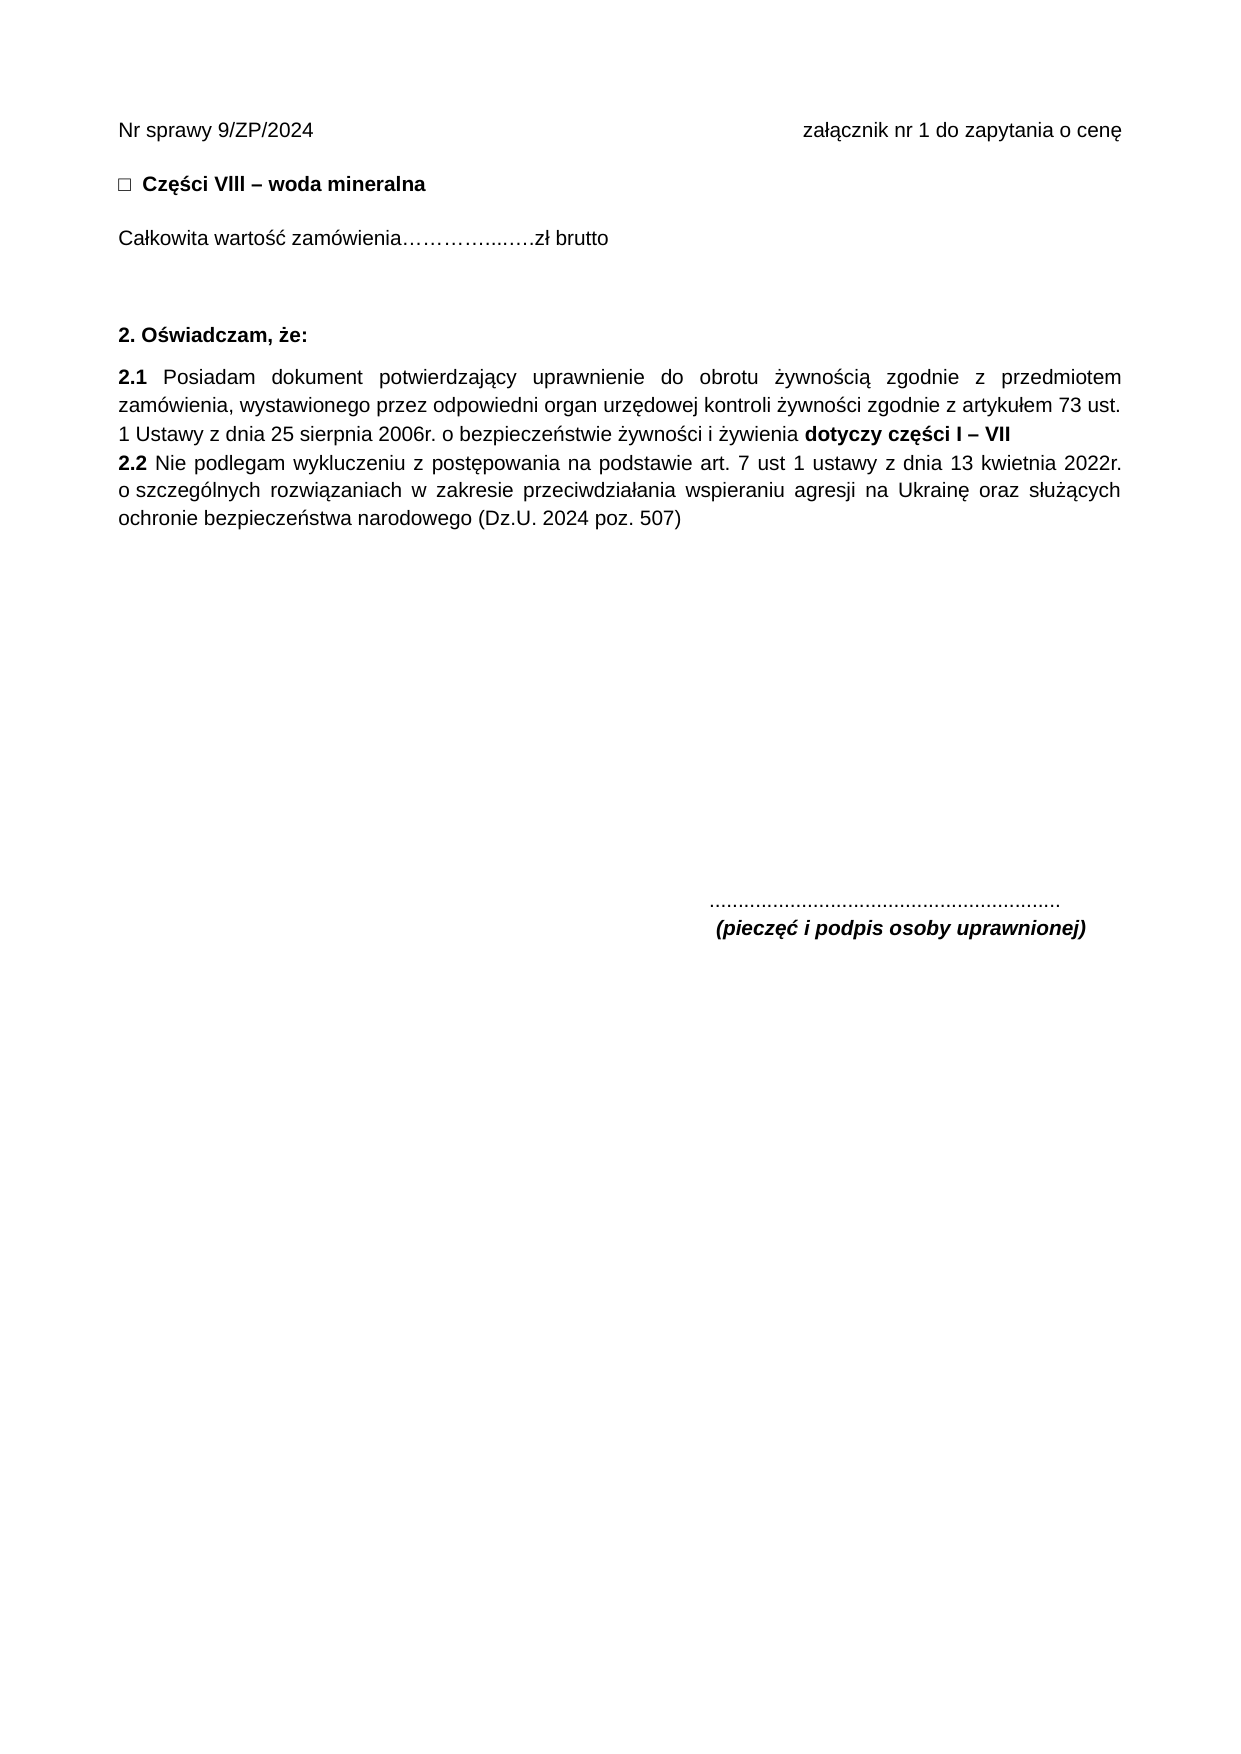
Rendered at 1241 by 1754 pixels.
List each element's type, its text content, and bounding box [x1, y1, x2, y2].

text Całkowita wartość zamówienia…………....….zł brutto [118, 225, 1122, 249]
text 2. Oświadczam, że: [118, 322, 1122, 346]
text ............................................................. [118, 888, 1122, 912]
text □ Części Vlll – woda mineralna [118, 172, 1122, 196]
text 2.1 Posiadam dokument potwierdzający uprawnienie do obrotu żywnością zgodnie z przedmiotem zamówienia, wystawionego przez odpowiedni organ urzędowej kontroli żywności zgodnie z artykułem 73 ust. 1 Ustawy z dnia 25 sierpnia 2006r. o bezpieczeństwie żywności i żywienia dotyczy części I – VII [118, 364, 1122, 446]
text (pieczęć i podpis osoby uprawnionej) [118, 915, 1122, 939]
text 2.2 Nie podlegam wykluczeniu z postępowania na podstawie art. 7 ust 1 ustawy z dnia 13 kwietnia 2022r. o szczególnych rozwiązaniach w zakresie przeciwdziałania wspieraniu agresji na Ukrainę oraz służących ochronie bezpieczeństwa narodowego (Dz.U. 2024 poz. 507) [118, 451, 1122, 530]
